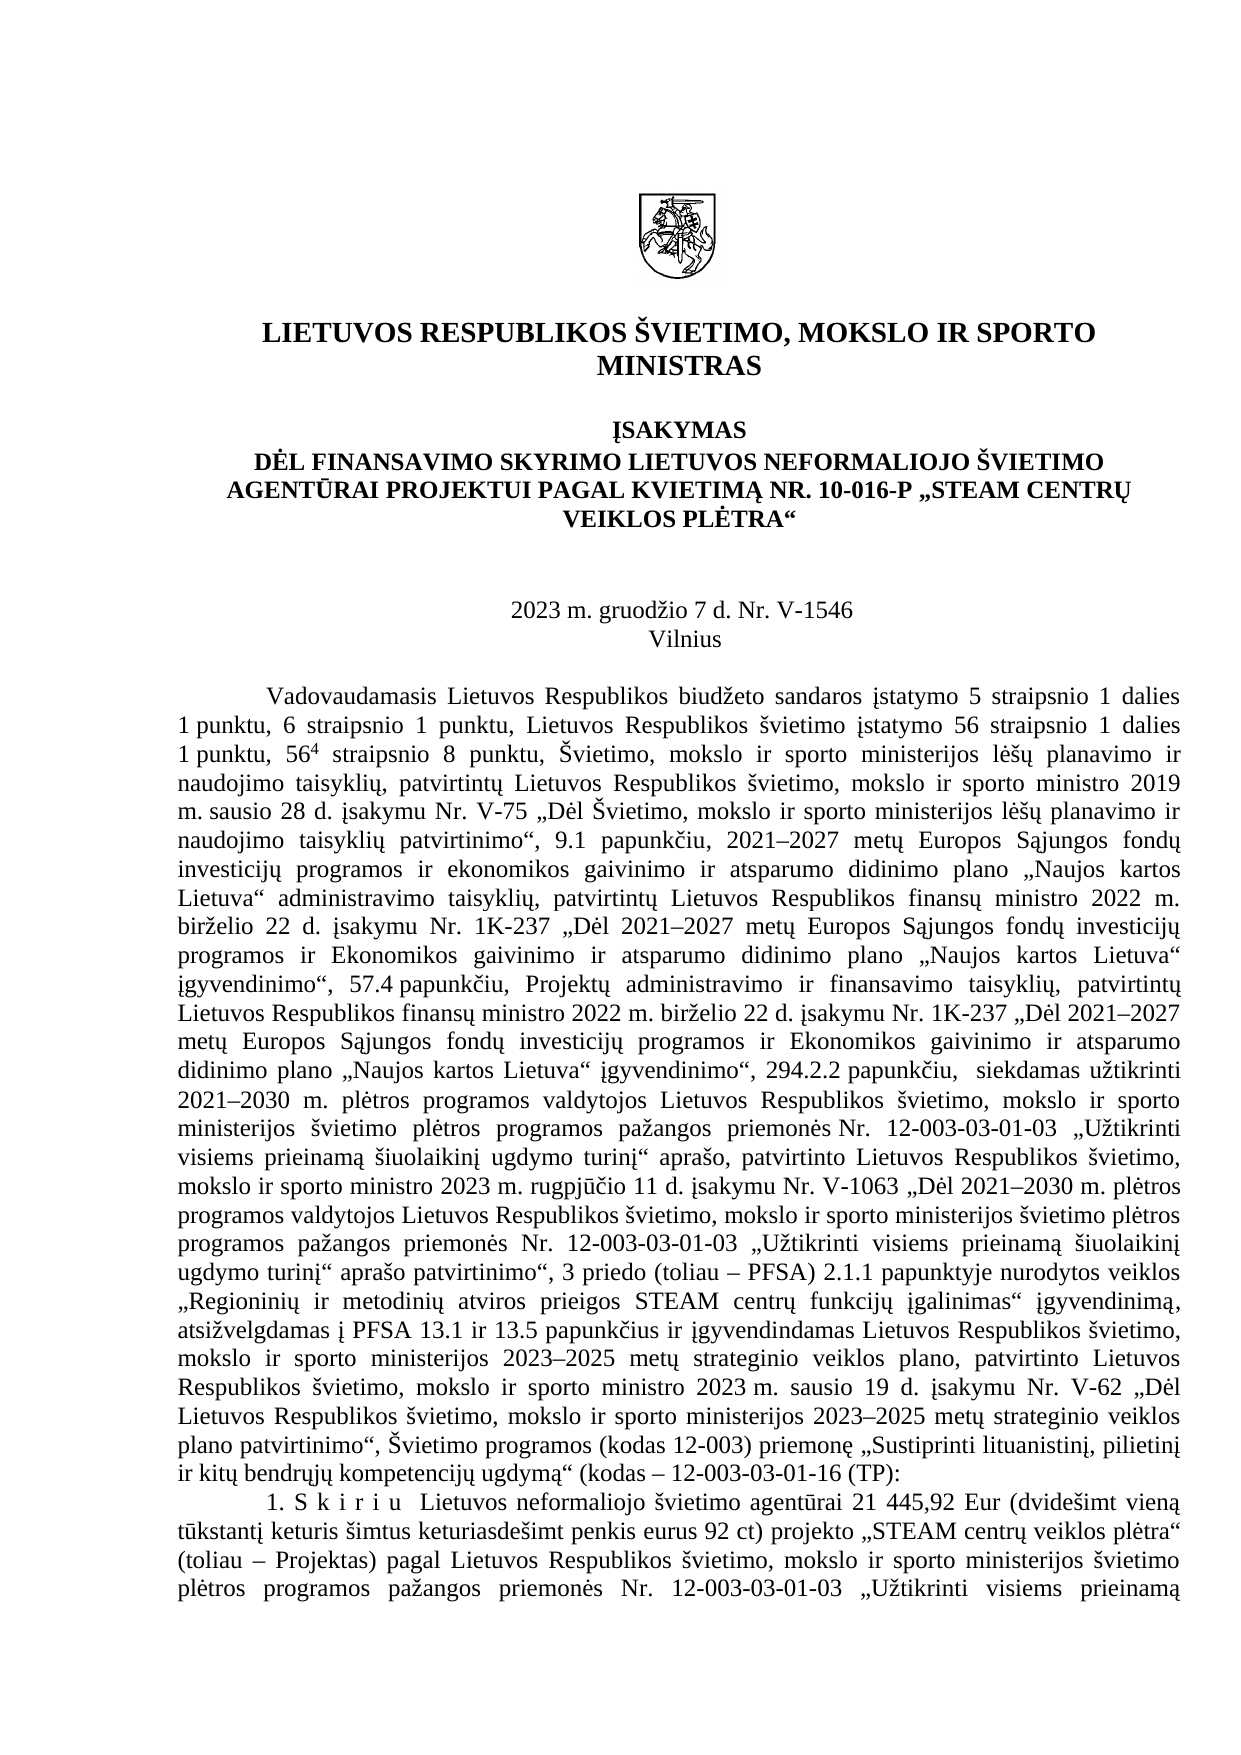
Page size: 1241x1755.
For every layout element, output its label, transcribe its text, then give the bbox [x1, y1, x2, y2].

text DĖL FINANSAVIMO SKYRIMO LIETUVOS NEFORMALIOJO ŠVIETIMO AGENTŪRAI PROJEKTUI PAGAL KVIETIMĄ NR. 10-016-P „STEAM CENTRŲ VEIKLOS PLĖTRA“ [177, 447, 1181, 533]
text Vilnius [188, 624, 1181, 653]
text ĮSAKYMAS [177, 416, 1181, 444]
text LIETUVOS RESPUBLIKOS ŠVIETIMO, MOKSLO IR SPORTO MINISTRAS [177, 315, 1181, 382]
text Vadovaudamasis Lietuvos Respublikos biudžeto sandaros įstatymo 5 straipsnio 1 dalies 1 punktu, 6 straipsnio 1 punktu, Lietuvos Respublikos švietimo įstatymo 56 straipsnio 1 dalies 1 punktu, 564 straipsnio 8 punktu, Švietimo, mokslo ir sporto ministerijos lėšų planavimo ir naudojimo taisyklių, patvirtintų Lietuvos Respublikos švietimo, mokslo ir sporto ministro 2019 m. sausio 28 d. įsakymu Nr. V-75 „Dėl Švietimo, mokslo ir sporto ministerijos lėšų planavimo ir naudojimo taisyklių patvirtinimo“, 9.1 papunkčiu, 2021–2027 metų Europos Sąjungos fondų investicijų programos ir ekonomikos gaivinimo ir atsparumo didinimo plano „Naujos kartos Lietuva“ administravimo taisyklių, patvirtintų Lietuvos Respublikos finansų ministro 2022 m. birželio 22 d. įsakymu Nr. 1K-237 „Dėl 2021–2027 metų Europos Sąjungos fondų investicijų programos ir Ekonomikos gaivinimo ir atsparumo didinimo plano „Naujos kartos Lietuva“ įgyvendinimo“, 57.4 papunkčiu, Projektų administravimo ir finansavimo taisyklių, patvirtintų Lietuvos Respublikos finansų ministro 2022 m. birželio 22 d. įsakymu Nr. 1K-237 „Dėl 2021–2027 metų Europos Sąjungos fondų investicijų programos ir Ekonomikos gaivinimo ir atsparumo didinimo plano „Naujos kartos Lietuva“ įgyvendinimo“, 294.2.2 papunkčiu, siekdamas užtikrinti 2021–2030 m. plėtros programos valdytojos Lietuvos Respublikos švietimo, mokslo ir sporto ministerijos švietimo plėtros programos pažangos priemonės Nr. 12-003-03-01-03 „Užtikrinti visiems prieinamą šiuolaikinį ugdymo turinį“ aprašo, patvirtinto Lietuvos Respublikos švietimo, mokslo ir sporto ministro 2023 m. rugpjūčio 11 d. įsakymu Nr. V-1063 „Dėl 2021–2030 m. plėtros programos valdytojos Lietuvos Respublikos švietimo, mokslo ir sporto ministerijos švietimo plėtros programos pažangos priemonės Nr. 12-003-03-01-03 „Užtikrinti visiems prieinamą šiuolaikinį ugdymo turinį“ aprašo patvirtinimo“, 3 priedo (toliau – PFSA) 2.1.1 papunktyje nurodytos veiklos „Regioninių ir metodinių atviros prieigos STEAM centrų funkcijų įgalinimas“ įgyvendinimą, atsižvelgdamas į PFSA 13.1 ir 13.5 papunkčius ir įgyvendindamas Lietuvos Respublikos švietimo, mokslo ir sporto ministerijos 2023–2025 metų strateginio veiklos plano, patvirtinto Lietuvos Respublikos švietimo, mokslo ir sporto ministro 2023 m. sausio 19 d. įsakymu Nr. V-62 „Dėl Lietuvos Respublikos švietimo, mokslo ir sporto ministerijos 2023–2025 metų strateginio veiklos plano patvirtinimo“, Švietimo programos (kodas 12-003) priemonę „Sustiprinti lituanistinį, pilietinį ir kitų bendrųjų kompetencijų ugdymą“ (kodas – 12-003-03-01-16 (TP): [177, 681, 1181, 1487]
subtitle 2023 m. gruodžio 7 d. Nr. V-1546 [188, 595, 1181, 624]
text 1. S k i r i u Lietuvos neformaliojo švietimo agentūrai 21 445,92 Eur (dvidešimt vieną tūkstantį keturis šimtus keturiasdešimt penkis eurus 92 ct) projekto „STEAM centrų veiklos plėtra“ (toliau – Projektas) pagal Lietuvos Respublikos švietimo, mokslo ir sporto ministerijos švietimo plėtros programos pažangos priemonės Nr. 12-003-03-01-03 „Užtikrinti visiems prieinamą [177, 1487, 1181, 1602]
